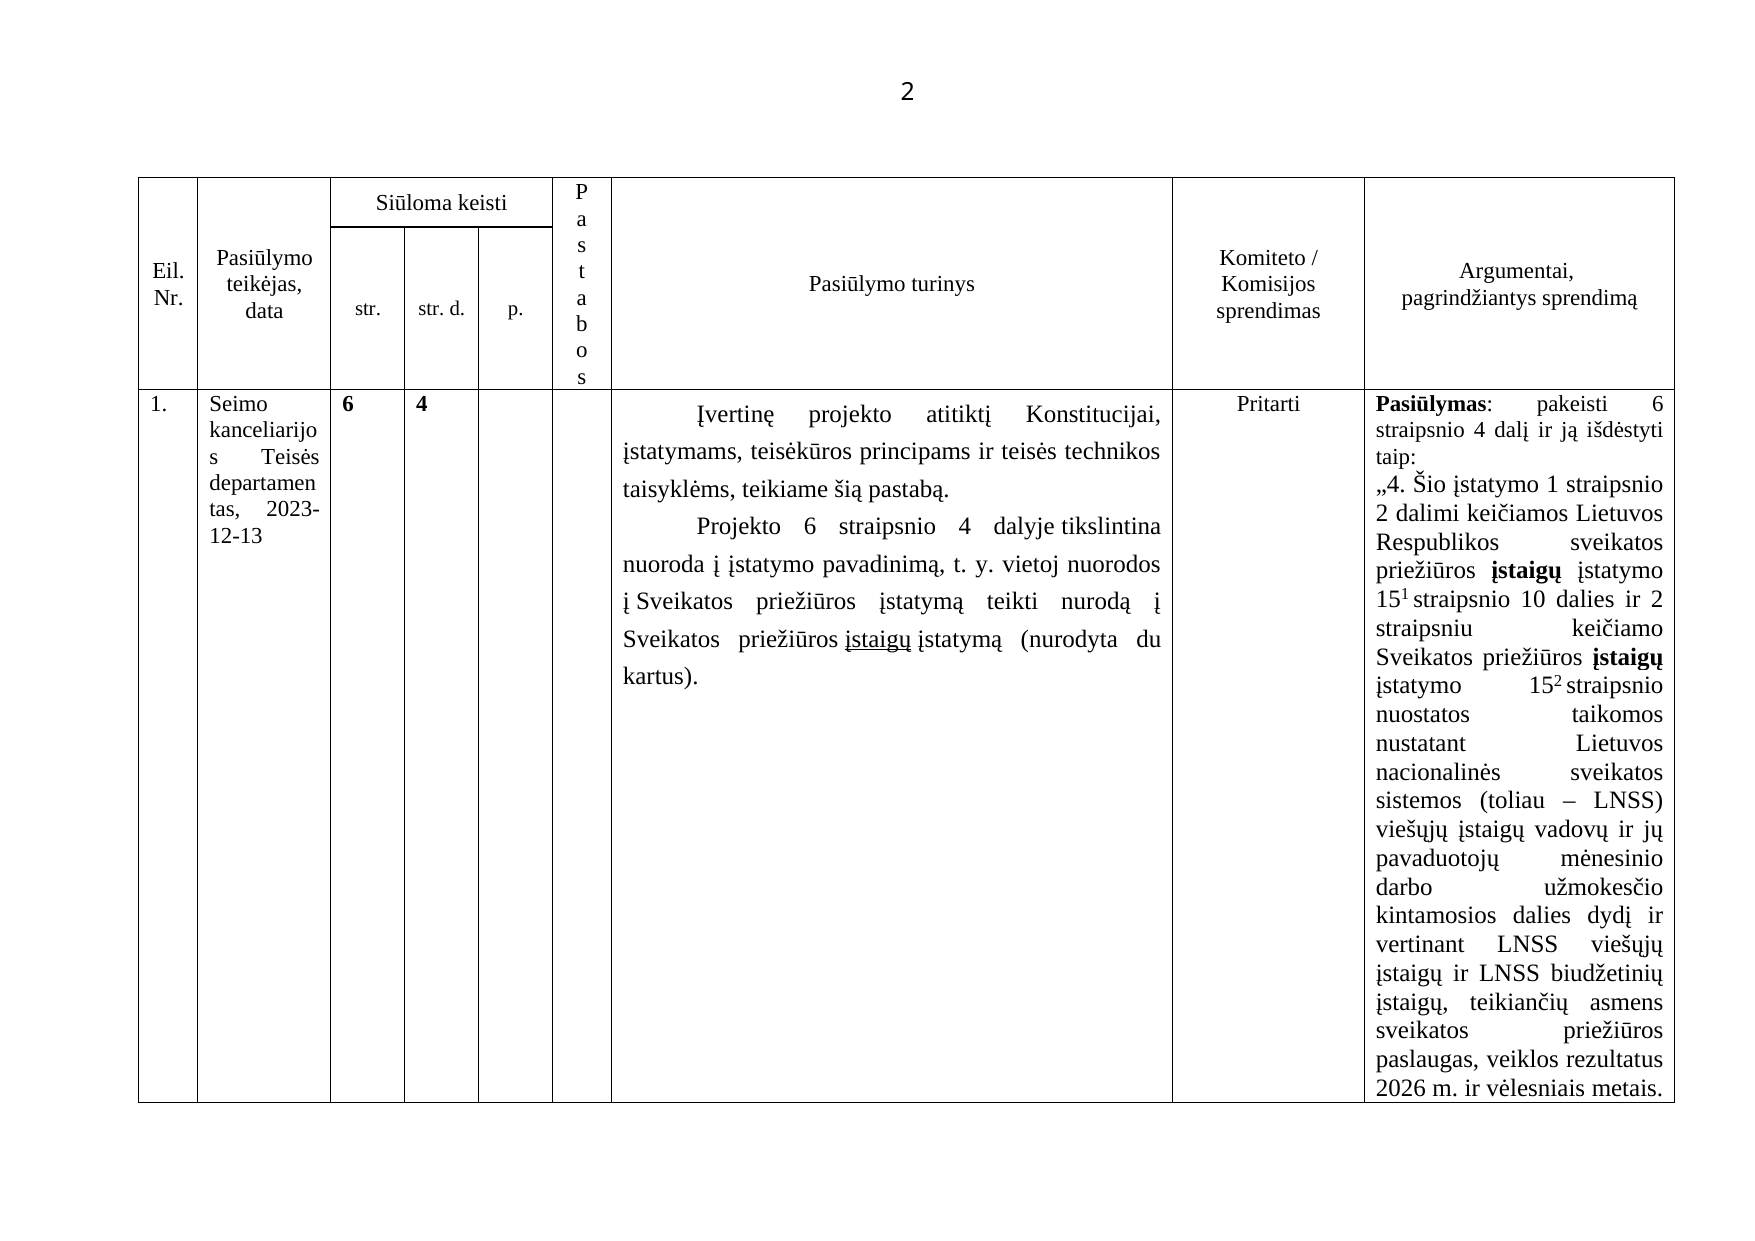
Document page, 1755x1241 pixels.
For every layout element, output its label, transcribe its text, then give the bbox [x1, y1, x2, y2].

table_cell 1. [139, 390, 197, 1102]
table_cell Pritarti [1173, 390, 1364, 1102]
table_header Komiteto / Komisijos sprendimas [1173, 178, 1364, 389]
table_cell 6 [331, 390, 404, 1102]
table_cell [553, 390, 611, 1102]
table_cell Seimo kanceliarijos Teisės departamentas, 2023-12-13 [198, 390, 330, 1102]
table_header Pasiūlymo teikėjas, data [198, 178, 330, 389]
table_cell str. [331, 228, 404, 389]
table_header Pasiūlymo turinys [612, 178, 1172, 389]
table_header Pastabos [553, 178, 611, 389]
table_header Siūloma keisti [331, 178, 552, 226]
table_cell str. d. [405, 228, 478, 389]
table_header Argumentai, pagrindžiantys sprendimą [1365, 178, 1674, 389]
table_cell 4 [405, 390, 478, 1102]
table_header Eil. Nr. [139, 178, 197, 389]
table_cell [479, 390, 552, 1102]
table_cell p. [479, 228, 552, 389]
table_cell Įvertinę projekto atitiktį Konstitucijai, įstatymams, teisėkūros principams ir teisės technikos taisyklėms, teikiame šią pastabą. Projekto 6 straipsnio 4 dalyje tikslintina nuoroda į įstatymo pavadinimą, t. y. vietoj nuorodos į Sveikatos priežiūros įstatymą teikti nurodą į Sveikatos priežiūros įstaigų įstatymą (nurodyta du kartus). [612, 390, 1172, 1102]
table_cell Pasiūlymas: pakeisti 6 straipsnio 4 dalį ir ją išdėstyti taip: „4. Šio įstatymo 1 straipsnio 2 dalimi keičiamos Lietuvos Respublikos sveikatos priežiūros įstaigų įstatymo 151 straipsnio 10 dalies ir 2 straipsniu keičiamo Sveikatos priežiūros įstaigų įstatymo 152 straipsnio nuostatos taikomos nustatant Lietuvos nacionalinės sveikatos sistemos (toliau – LNSS) viešųjų įstaigų vadovų ir jų pavaduotojų mėnesinio darbo užmokesčio kintamosios dalies dydį ir vertinant LNSS viešųjų įstaigų ir LNSS biudžetinių įstaigų, teikiančių asmens sveikatos priežiūros paslaugas, veiklos rezultatus 2026 m. ir vėlesniais metais. [1365, 390, 1674, 1102]
